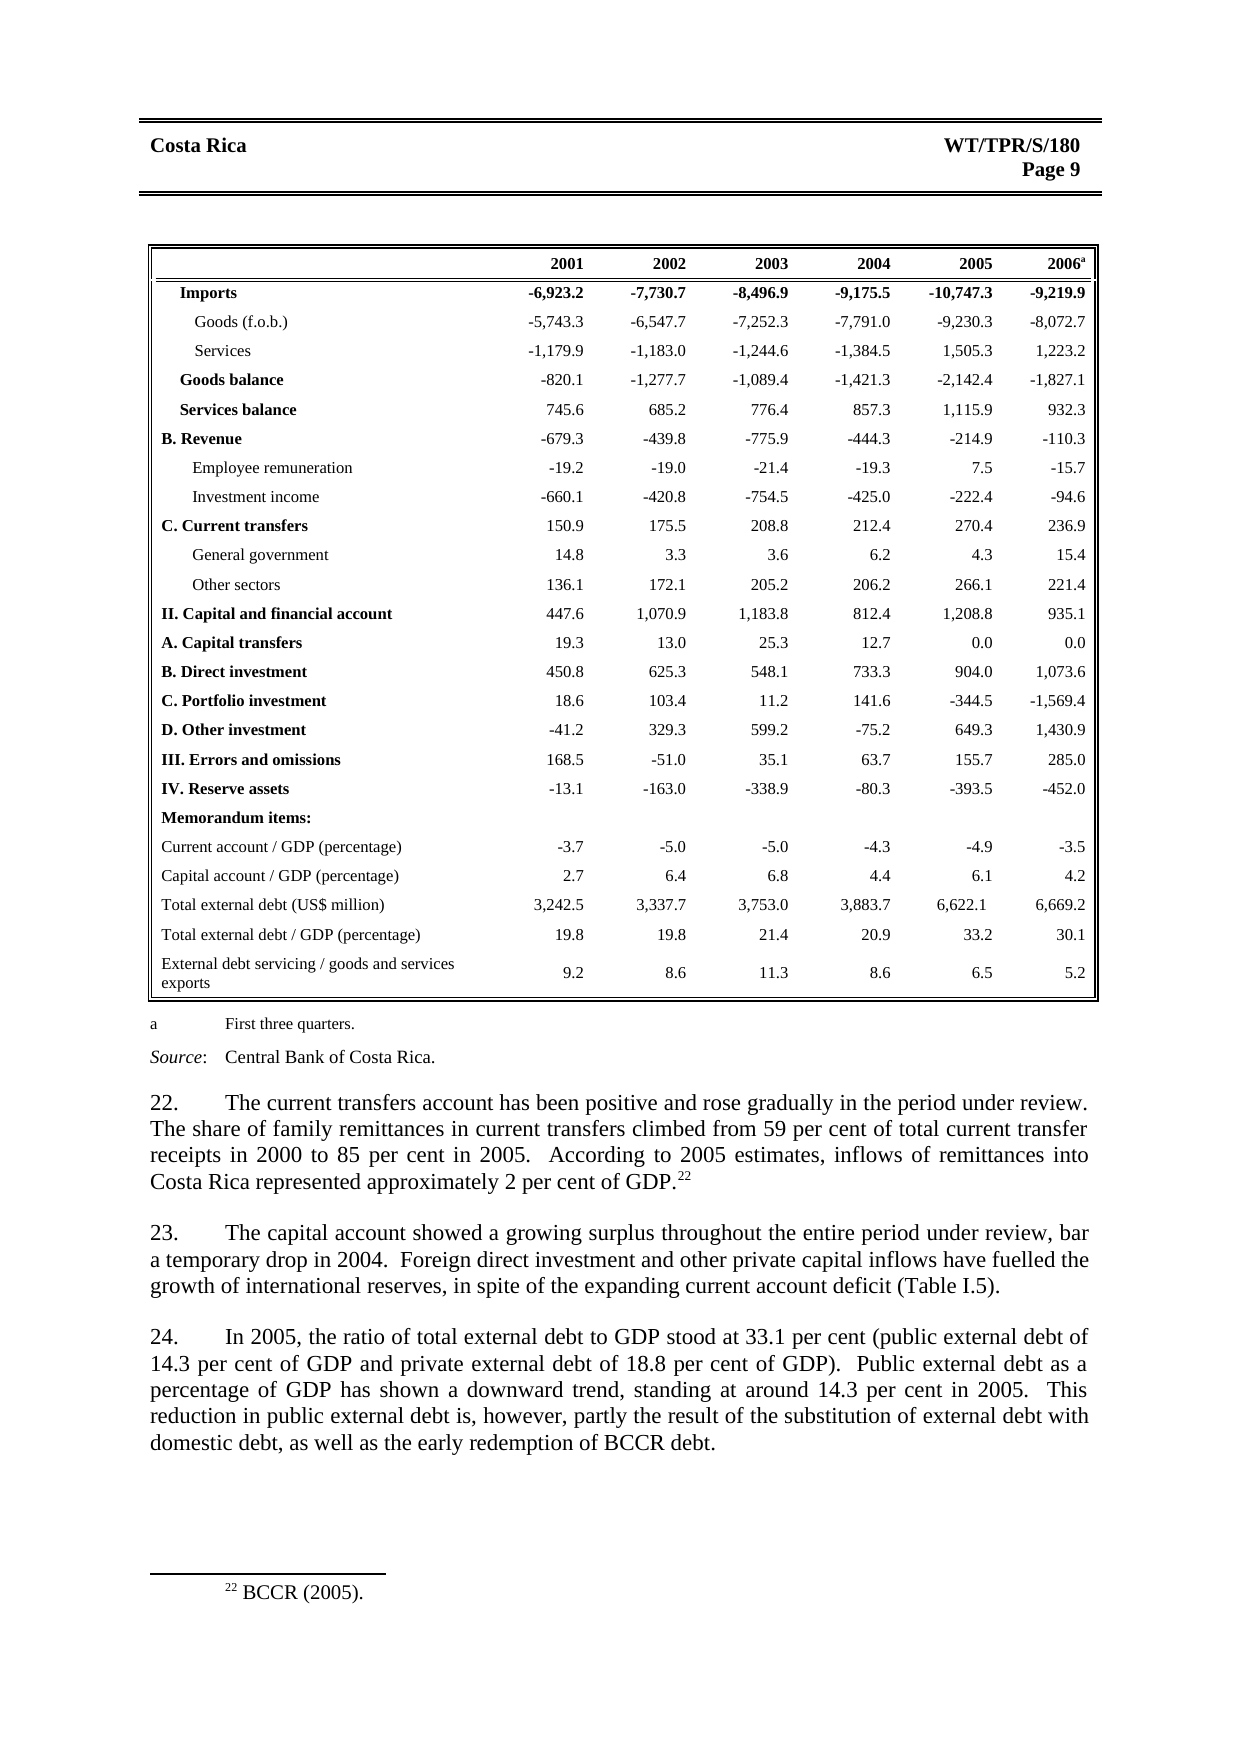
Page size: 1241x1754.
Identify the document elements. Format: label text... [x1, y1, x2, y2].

table_cell 450.8 [493, 657, 595, 686]
table_cell Current account / GDP (percentage) [152, 832, 492, 861]
table_header [152, 249, 492, 278]
table_cell -1,421.3 [799, 365, 901, 394]
table_cell -1,179.9 [493, 336, 595, 365]
table_cell -163.0 [595, 774, 697, 803]
table_cell 4.3 [901, 540, 1004, 569]
table_cell 266.1 [901, 569, 1004, 598]
table_cell 30.1 [1004, 919, 1094, 948]
text a First three quarters. [150, 1014, 1090, 1033]
table_cell 1,223.2 [1004, 336, 1094, 365]
table_cell -75.2 [799, 715, 901, 744]
table_cell 7.5 [901, 453, 1004, 482]
table_cell 19.8 [595, 919, 697, 948]
table_cell 270.4 [901, 511, 1004, 540]
table_cell -679.3 [493, 424, 595, 453]
table_cell Services [152, 336, 492, 365]
table_cell -425.0 [799, 482, 901, 511]
table_cell 2.7 [493, 861, 595, 890]
table_cell -754.5 [697, 482, 799, 511]
table_cell 208.8 [697, 511, 799, 540]
table_cell -820.1 [493, 365, 595, 394]
table_cell -5.0 [697, 832, 799, 861]
table_cell 3,753.0 [697, 890, 799, 919]
table_cell 5.2 [1004, 949, 1094, 997]
table_cell 150.9 [493, 511, 595, 540]
table_cell -110.3 [1004, 424, 1094, 453]
table_cell -660.1 [493, 482, 595, 511]
table_cell -2,142.4 [901, 365, 1004, 394]
table_cell -1,244.6 [697, 336, 799, 365]
table_cell [799, 803, 901, 832]
list The current transfers account has been positive and rose gradually in the period under review. The share of family remittances in current transfers climbed from 59 per cent of total current transfer receipts in 2000 to 85 per cent in 2005. According to 2005 estimates, inflows of remittances into Costa Rica represented approximately 2 per cent of GDP. [150, 1089, 1090, 1194]
table_cell External debt servicing / goods and services exports [152, 949, 492, 997]
table_cell Goods balance [152, 365, 492, 394]
table_header 2006a [1004, 249, 1094, 278]
table_cell 776.4 [697, 394, 799, 423]
table_cell 285.0 [1004, 744, 1094, 773]
table_cell 6.1 [901, 861, 1004, 890]
table_header 2002 [595, 249, 697, 278]
table_cell -51.0 [595, 744, 697, 773]
table_cell 649.3 [901, 715, 1004, 744]
table_cell 599.2 [697, 715, 799, 744]
table_cell 6,669.2 [1004, 890, 1094, 919]
table_header 2001 [493, 249, 595, 278]
table_cell -3.5 [1004, 832, 1094, 861]
table_cell 1,070.9 [595, 599, 697, 628]
table_cell C. Portfolio investment [152, 686, 492, 715]
table_cell 6,622.1 [901, 890, 1004, 919]
table_cell -9,230.3 [901, 307, 1004, 336]
table_cell Imports [150, 278, 492, 307]
table_cell 6.8 [697, 861, 799, 890]
table_cell 33.2 [901, 919, 1004, 948]
table_cell -4.9 [901, 832, 1004, 861]
table_cell 136.1 [493, 569, 595, 598]
table_cell -1,569.4 [1004, 686, 1094, 715]
table_cell 6.4 [595, 861, 697, 890]
table_cell 1,208.8 [901, 599, 1004, 628]
table_cell -5,743.3 [493, 307, 595, 336]
table_cell [697, 803, 799, 832]
list The capital account showed a growing surplus throughout the entire period under review, bar a temporary drop in 2004. Foreign direct investment and other private capital inflows have fuelled the growth of international reserves, in spite of the expanding current account deficit (Table I.5). [150, 1219, 1090, 1298]
table_cell 63.7 [799, 744, 901, 773]
table_cell 4.4 [799, 861, 901, 890]
table_cell 1,073.6 [1004, 657, 1094, 686]
table_cell 212.4 [799, 511, 901, 540]
table_cell -7,791.0 [799, 307, 901, 336]
table_cell -21.4 [697, 453, 799, 482]
table_cell [1004, 803, 1094, 832]
table_cell 15.4 [1004, 540, 1094, 569]
table_cell 1,505.3 [901, 336, 1004, 365]
table_cell -41.2 [493, 715, 595, 744]
table_cell 221.4 [1004, 569, 1094, 598]
table_cell -8,496.9 [697, 282, 799, 307]
table_cell 13.0 [595, 628, 697, 657]
table_cell -775.9 [697, 424, 799, 453]
table_cell 172.1 [595, 569, 697, 598]
table_cell IV. Reserve assets [152, 774, 492, 803]
table_cell 625.3 [595, 657, 697, 686]
table_cell -19.2 [493, 453, 595, 482]
table_cell -1,827.1 [1004, 365, 1094, 394]
table_cell Memorandum items: [152, 803, 492, 832]
table_cell 14.8 [493, 540, 595, 569]
table_cell 18.6 [493, 686, 595, 715]
table_cell 12.7 [799, 628, 901, 657]
table_cell 447.6 [493, 599, 595, 628]
table_cell [901, 803, 1004, 832]
table_cell -1,183.0 [595, 336, 697, 365]
table_cell 0.0 [901, 628, 1004, 657]
table_cell -80.3 [799, 774, 901, 803]
table_cell 9.2 [493, 949, 595, 997]
table_cell -7,252.3 [697, 307, 799, 336]
table_cell 20.9 [799, 919, 901, 948]
table_cell -452.0 [1004, 774, 1094, 803]
table_cell 3,242.5 [493, 890, 595, 919]
table_cell -13.1 [493, 774, 595, 803]
table_cell 175.5 [595, 511, 697, 540]
table_cell -344.5 [901, 686, 1004, 715]
table_cell -10,747.3 [901, 282, 1004, 307]
table_cell 6.5 [901, 949, 1004, 997]
table_cell 548.1 [697, 657, 799, 686]
table_cell -214.9 [901, 424, 1004, 453]
table_cell -420.8 [595, 482, 697, 511]
table_cell 745.6 [493, 394, 595, 423]
list In 2005, the ratio of total external debt to GDP stood at 33.1 per cent (public external debt of 14.3 per cent of GDP and private external debt of 18.8 per cent of GDP). Public external debt as a percentage of GDP has shown a downward trend, standing at around 14.3 per cent in 2005. This reduction in public external debt is, however, partly the result of the substitution of external debt with domestic debt, as well as the early redemption of BCCR debt. [150, 1323, 1090, 1455]
table_header 2005 [901, 249, 1004, 278]
table_cell 11.2 [697, 686, 799, 715]
table_cell Employee remuneration [152, 453, 492, 482]
table_cell Other sectors [152, 569, 492, 598]
table_cell Services balance [152, 394, 492, 423]
table_cell -94.6 [1004, 482, 1094, 511]
table_cell -6,923.2 [493, 282, 595, 307]
table_cell 904.0 [901, 657, 1004, 686]
table_cell -222.4 [901, 482, 1004, 511]
table_cell Capital account / GDP (percentage) [152, 861, 492, 890]
table_cell 168.5 [493, 744, 595, 773]
table_cell -1,277.7 [595, 365, 697, 394]
table_cell -15.7 [1004, 453, 1094, 482]
table_header 2004 [799, 249, 901, 278]
table_cell -393.5 [901, 774, 1004, 803]
table_cell 19.8 [493, 919, 595, 948]
table_cell 812.4 [799, 599, 901, 628]
table_cell B. Revenue [152, 424, 492, 453]
table_cell 3,337.7 [595, 890, 697, 919]
table_cell 8.6 [595, 949, 697, 997]
table_cell -9,175.5 [799, 282, 901, 307]
table_cell -4.3 [799, 832, 901, 861]
table_cell -19.0 [595, 453, 697, 482]
table_cell 21.4 [697, 919, 799, 948]
table_cell 3.6 [697, 540, 799, 569]
table_cell Goods (f.o.b.) [152, 307, 492, 336]
table_cell 3,883.7 [799, 890, 901, 919]
table_cell 141.6 [799, 686, 901, 715]
list BCCR (2005). [150, 1580, 1090, 1604]
table_cell 1,183.8 [697, 599, 799, 628]
table_cell -7,730.7 [595, 282, 697, 307]
table_cell 205.2 [697, 569, 799, 598]
table_cell 103.4 [595, 686, 697, 715]
table_cell 932.3 [1004, 394, 1094, 423]
table_cell -1,384.5 [799, 336, 901, 365]
table_cell General government [152, 540, 492, 569]
text Source: Central Bank of Costa Rica. [150, 1046, 1090, 1067]
table_cell 1,430.9 [1004, 715, 1094, 744]
table_header 2003 [697, 249, 799, 278]
table_cell 11.3 [697, 949, 799, 997]
table_cell Investment income [152, 482, 492, 511]
table_cell A. Capital transfers [152, 628, 492, 657]
table_cell Total external debt (US$ million) [152, 890, 492, 919]
table_cell 155.7 [901, 744, 1004, 773]
table_cell 206.2 [799, 569, 901, 598]
table_cell -439.8 [595, 424, 697, 453]
table_cell C. Current transfers [152, 511, 492, 540]
table_cell -444.3 [799, 424, 901, 453]
table_cell 1,115.9 [901, 394, 1004, 423]
table_cell 935.1 [1004, 599, 1094, 628]
table_cell III. Errors and omissions [152, 744, 492, 773]
table_cell -3.7 [493, 832, 595, 861]
table_cell 8.6 [799, 949, 901, 997]
table_cell 329.3 [595, 715, 697, 744]
table_cell 236.9 [1004, 511, 1094, 540]
table_cell B. Direct investment [152, 657, 492, 686]
table_cell 19.3 [493, 628, 595, 657]
table_cell 3.3 [595, 540, 697, 569]
table_cell 733.3 [799, 657, 901, 686]
table_cell -5.0 [595, 832, 697, 861]
table_cell 685.2 [595, 394, 697, 423]
table_cell -19.3 [799, 453, 901, 482]
table_cell 0.0 [1004, 628, 1094, 657]
table_cell II. Capital and financial account [152, 599, 492, 628]
table_cell -9,219.9 [1004, 278, 1096, 307]
table_cell -8,072.7 [1004, 307, 1094, 336]
table_cell 25.3 [697, 628, 799, 657]
table_cell D. Other investment [152, 715, 492, 744]
table_cell -338.9 [697, 774, 799, 803]
table_cell [595, 803, 697, 832]
table_cell 35.1 [697, 744, 799, 773]
table_cell [493, 803, 595, 832]
table_cell 4.2 [1004, 861, 1094, 890]
table_cell 6.2 [799, 540, 901, 569]
table_cell -6,547.7 [595, 307, 697, 336]
table_cell 857.3 [799, 394, 901, 423]
table_cell Total external debt / GDP (percentage) [152, 919, 492, 948]
table_cell -1,089.4 [697, 365, 799, 394]
